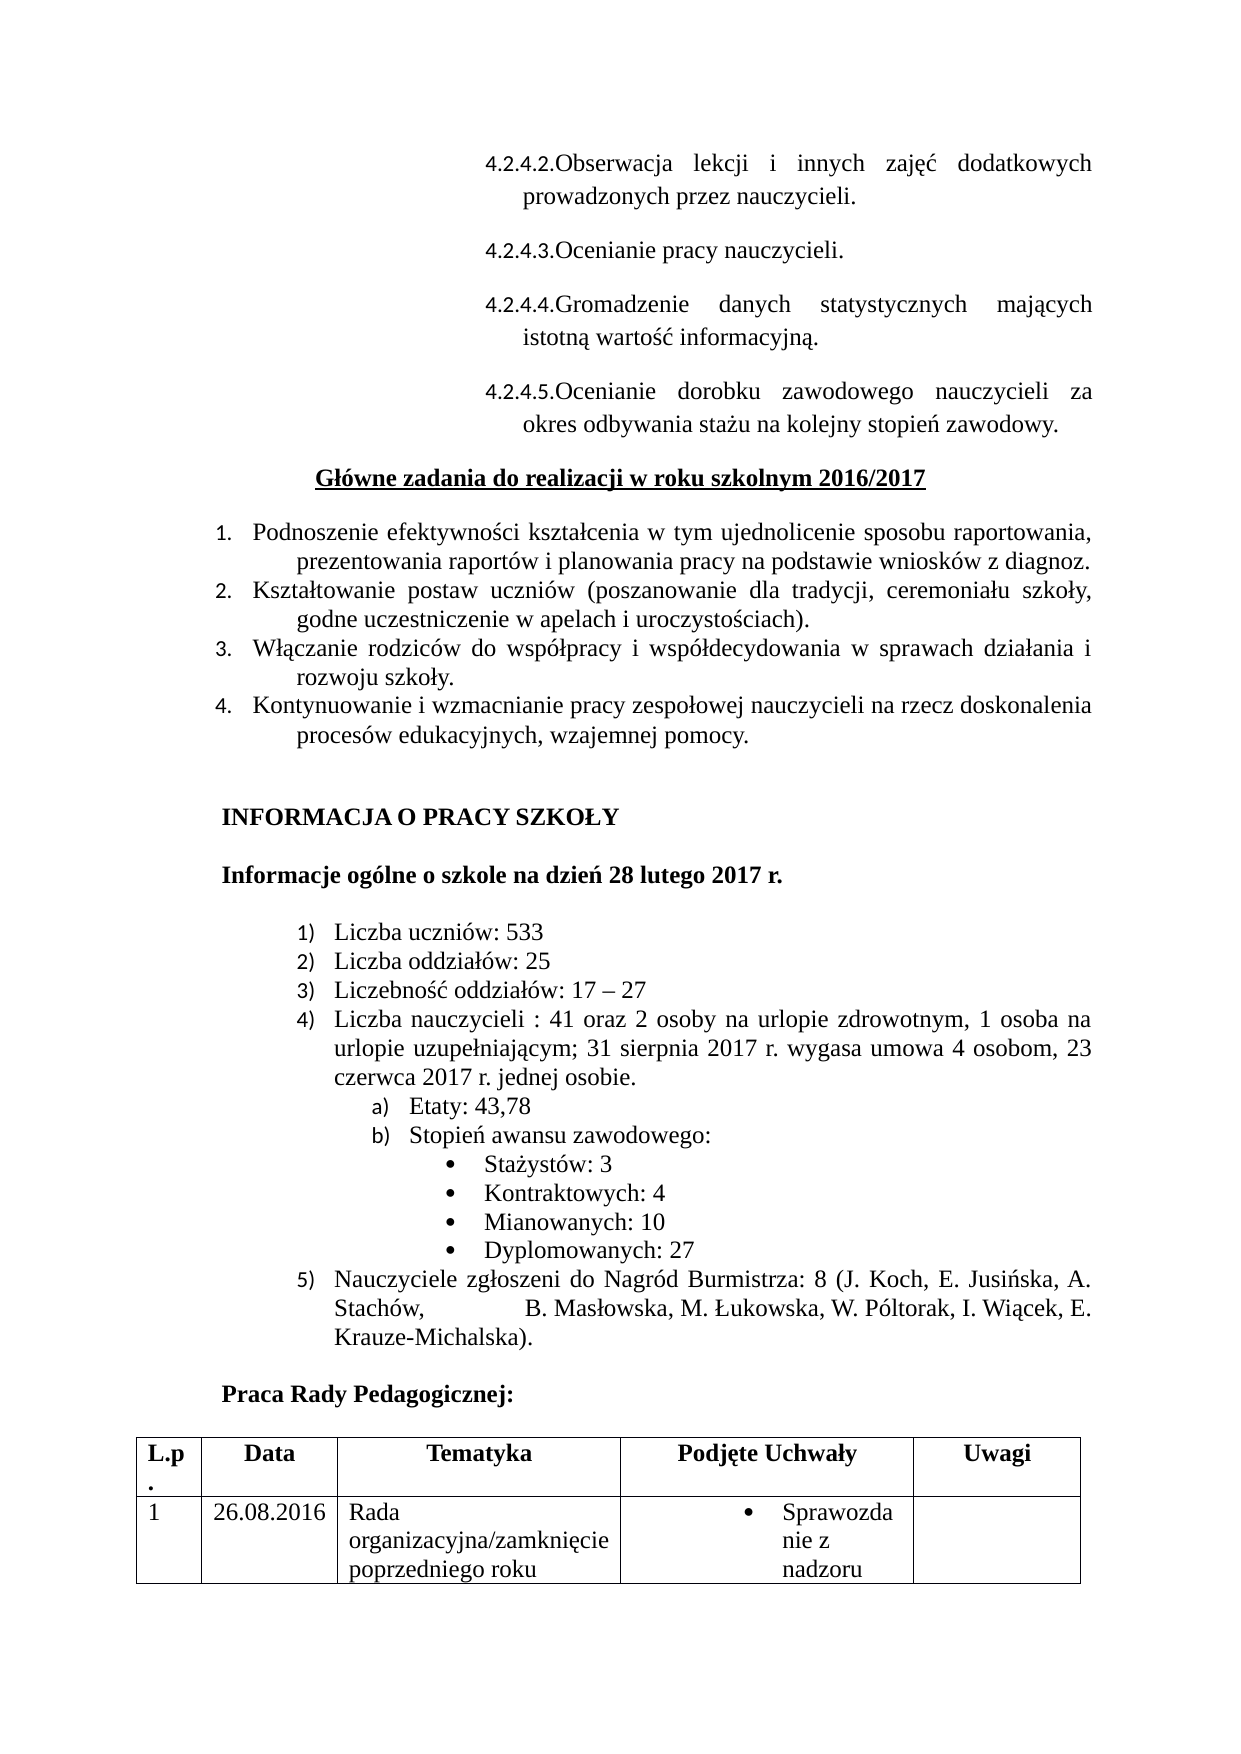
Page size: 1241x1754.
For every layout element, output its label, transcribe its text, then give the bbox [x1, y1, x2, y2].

table_cell [914, 1497, 1080, 1583]
list Kontynuowanie i wzmacnianie pracy zespołowej nauczycieli na rzecz doskonalenia procesów edukacyjnych, wzajemnej pomocy. [215, 691, 1093, 748]
list Kontraktowych: 4 [446, 1178, 1093, 1207]
list Liczba oddziałów: 25 [296, 946, 1093, 975]
text INFORMACJA O PRACY SZKOŁY [221, 802, 1093, 831]
table_header Uwagi [914, 1438, 1080, 1496]
table_cell 26.08.2016 [202, 1497, 337, 1583]
list Mianowanych: 10 [446, 1207, 1093, 1235]
list Stażystów: 3 [446, 1149, 1093, 1178]
table_cell Rada organizacyjna/zamknięcie poprzedniego roku [338, 1497, 620, 1583]
list Dyplomowanych: 27 [446, 1235, 1093, 1264]
text Informacje ogólne o szkole na dzień 28 lutego 2017 r. [221, 860, 1093, 888]
text Praca Rady Pedagogicznej: [148, 1379, 1093, 1408]
list Liczba uczniów: 533 [296, 917, 1093, 946]
list Liczebność oddziałów: 17 – 27 [296, 975, 1093, 1004]
list Kształtowanie postaw uczniów (poszanowanie dla tradycji, ceremoniału szkoły, godne uczestniczenie w apelach i uroczystościach). [215, 575, 1093, 633]
table_cell Sprawozdanie z nadzoru pedagogicznego za rok szkolny 2015/2016 Ustalenie dni wolnych od zajęć edukacyjnych i sposobów ich odpracowania oraz dyżurów zapewniających opiekę dzieciom Przydział godzin na rok szkolny 2016/2017 [621, 1497, 913, 1583]
table_header Tematyka [338, 1438, 620, 1496]
list Liczba nauczycieli : 41 oraz 2 osoby na urlopie zdrowotnym, 1 osoba na urlopie uzupełniającym; 31 sierpnia 2017 r. wygasa umowa 4 osobom, 23 czerwca 2017 r. jednej osobie. [296, 1004, 1093, 1091]
list Nauczyciele zgłoszeni do Nagród Burmistrza: 8 (J. Koch, E. Jusińska, A. Stachów, B. Masłowska, M. Łukowska, W. Póltorak, I. Wiącek, E. Krauze-Michalska). [296, 1264, 1093, 1351]
list Obserwacja lekcji i innych zajęć dodatkowych prowadzonych przez nauczycieli. [485, 148, 1093, 210]
text Główne zadania do realizacji w roku szkolnym 2016/2017 [148, 463, 1093, 492]
list Gromadzenie danych statystycznych mających istotną wartość informacyjną. [485, 289, 1093, 351]
list Ocenianie dorobku zawodowego nauczycieli za okres odbywania stażu na kolejny stopień zawodowy. [485, 376, 1093, 438]
list Etaty: 43,78 [371, 1091, 1093, 1120]
table_header Data [202, 1438, 337, 1496]
table_header L.p. [137, 1438, 201, 1496]
list Ocenianie pracy nauczycieli. [485, 235, 1093, 264]
list Włączanie rodziców do współpracy i współdecydowania w sprawach działania i rozwoju szkoły. [215, 633, 1093, 691]
list Stopień awansu zawodowego: [371, 1120, 1093, 1149]
table_cell 1 [137, 1497, 201, 1583]
list Podnoszenie efektywności kształcenia w tym ujednolicenie sposobu raportowania, prezentowania raportów i planowania pracy na podstawie wniosków z diagnoz. [215, 517, 1093, 575]
table_header Podjęte Uchwały [621, 1438, 913, 1496]
